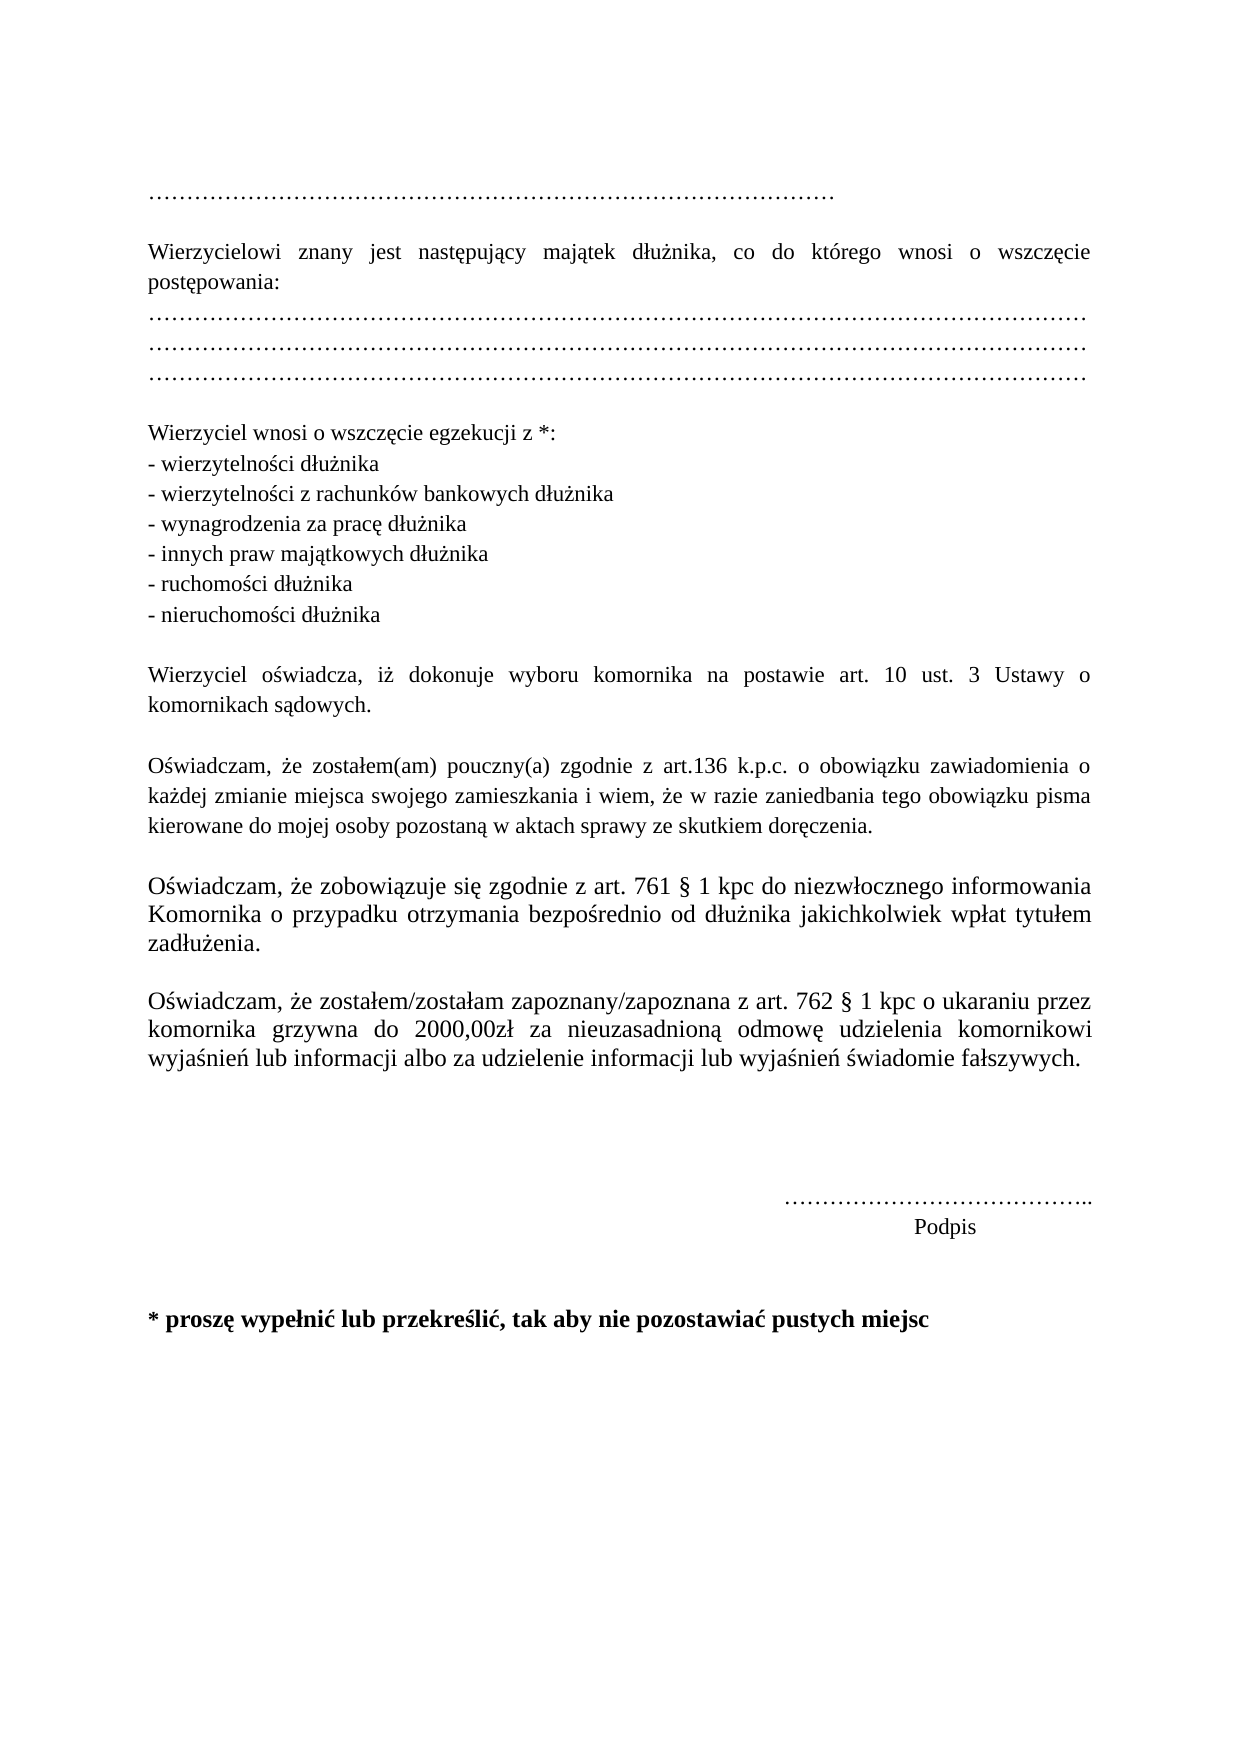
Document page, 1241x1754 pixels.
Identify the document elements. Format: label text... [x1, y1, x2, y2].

text - nieruchomości dłużnika [148, 601, 1093, 627]
text - innych praw majątkowych dłużnika [148, 540, 1093, 567]
text Wierzyciel oświadcza, iż dokonuje wyboru komornika na postawie art. 10 ust. 3 Ustawy o komornikach sądowych. [148, 661, 1093, 718]
text Oświadczam, że zostałem/zostałam zapoznany/zapoznana z art. 762 § 1 kpc o ukaraniu przez komornika grzywna do 2000,00zł za nieuzasadnioną odmowę udzielenia komornikowi wyjaśnień lub informacji albo za udzielenie informacji lub wyjaśnień świadomie fałszywych. [148, 986, 1093, 1072]
text Oświadczam, że zobowiązuje się zgodnie z art. 761 § 1 kpc do niezwłocznego informowania Komornika o przypadku otrzymania bezpośrednio od dłużnika jakichkolwiek wpłat tytułem zadłużenia. [148, 871, 1093, 957]
text Wierzyciel wnosi o wszczęcie egzekucji z *: [148, 419, 1093, 446]
text ……………………………………………………………………………………………………………………………………………………………………………………………………………………………………………………………………………………………………………………………………… [148, 299, 1093, 385]
text - ruchomości dłużnika [148, 571, 1093, 597]
text Podpis [148, 1213, 1093, 1239]
text ………………………………….. [148, 1183, 1093, 1209]
text Wierzycielowi znany jest następujący majątek dłużnika, co do którego wnosi o wszczęcie postępowania: [148, 238, 1093, 295]
text Oświadczam, że zostałem(am) pouczny(a) zgodnie z art.136 k.p.c. o obowiązku zawiadomienia o każdej zmianie miejsca swojego zamieszkania i wiem, że w razie zaniedbania tego obowiązku pisma kierowane do mojej osoby pozostaną w aktach sprawy ze skutkiem doręczenia. [148, 752, 1093, 838]
text - wierzytelności dłużnika [148, 450, 1093, 476]
text * proszę wypełnić lub przekreślić, tak aby nie pozostawiać pustych miejsc [148, 1304, 1093, 1332]
text - wierzytelności z rachunków bankowych dłużnika [148, 480, 1093, 506]
text - wynagrodzenia za pracę dłużnika [148, 510, 1093, 536]
text ……………………………………………………………………………… [148, 178, 1093, 204]
